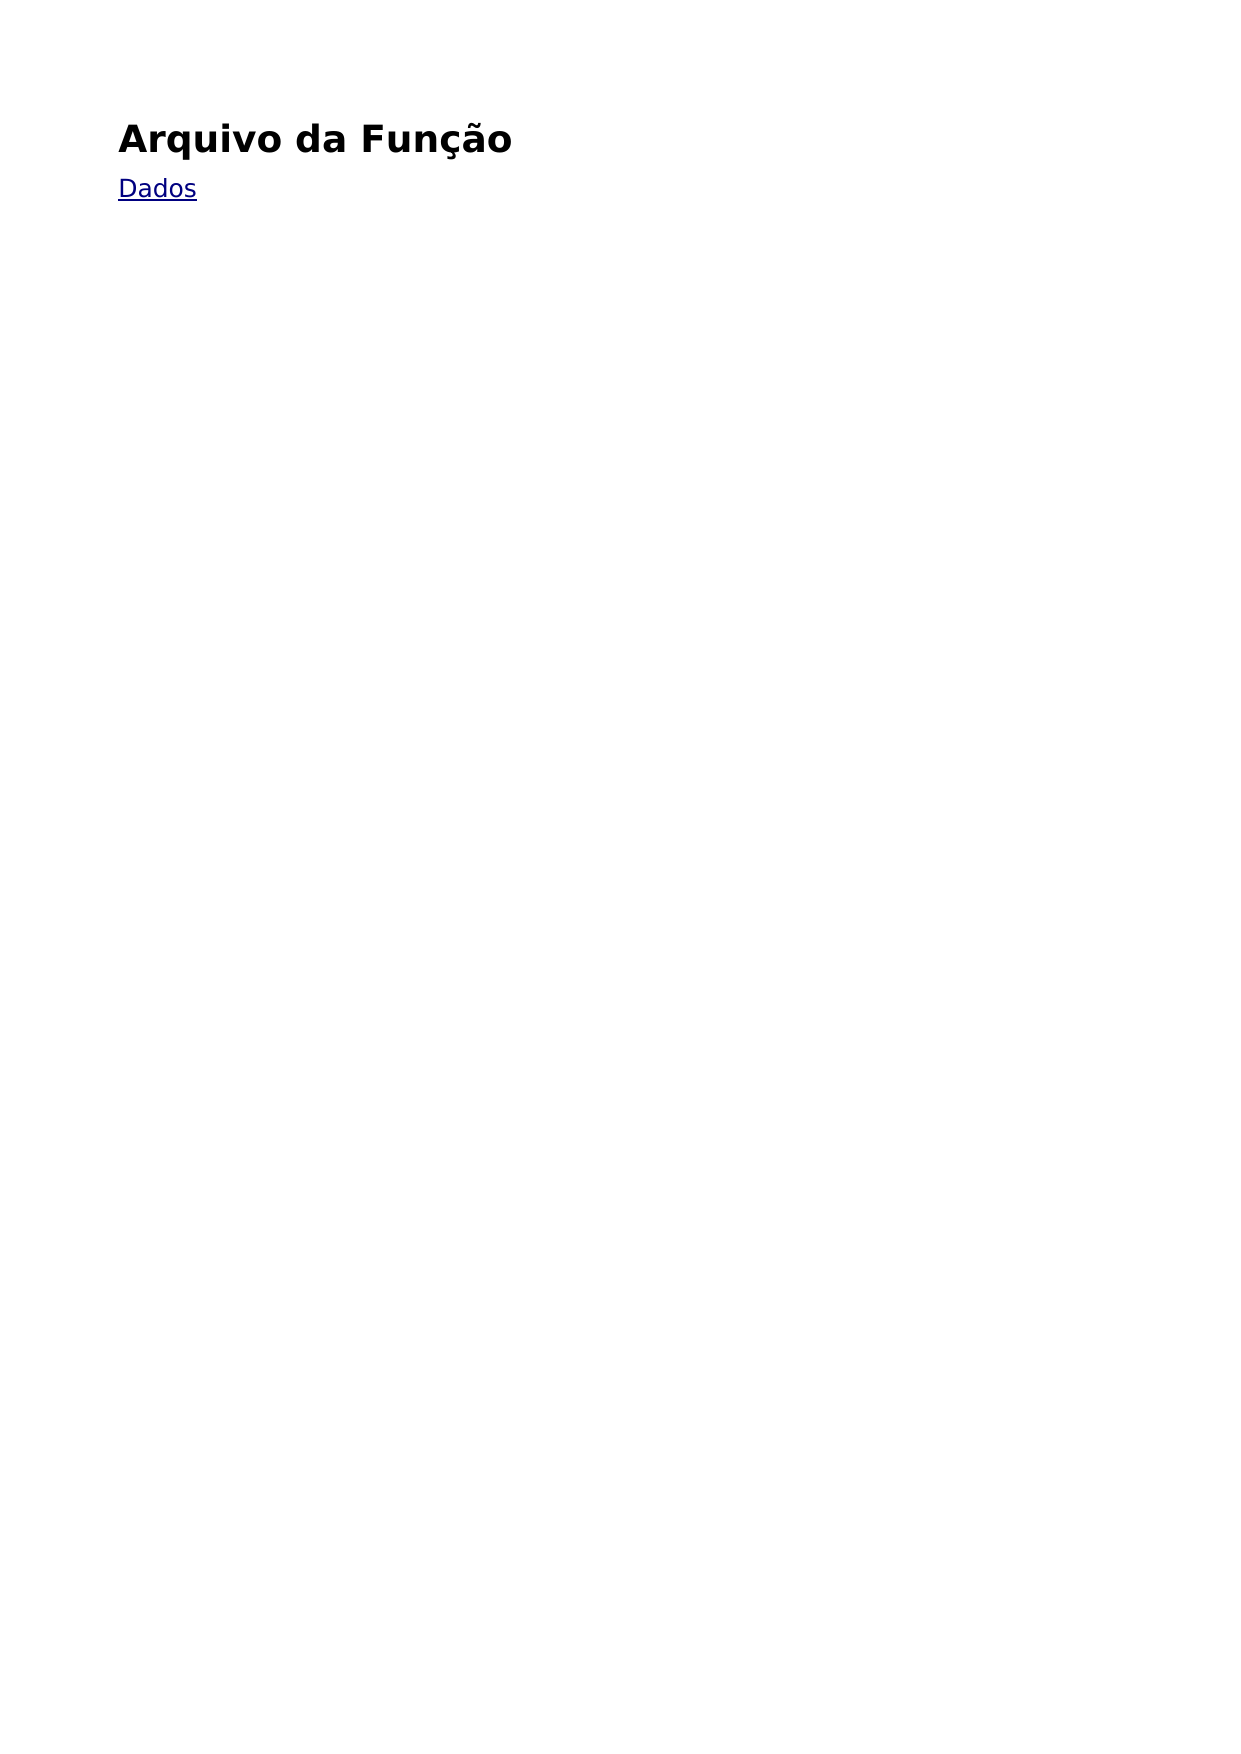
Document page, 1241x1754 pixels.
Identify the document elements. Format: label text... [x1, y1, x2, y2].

text Dados [118, 174, 1122, 203]
subtitle Arquivo da Função [118, 118, 1122, 162]
